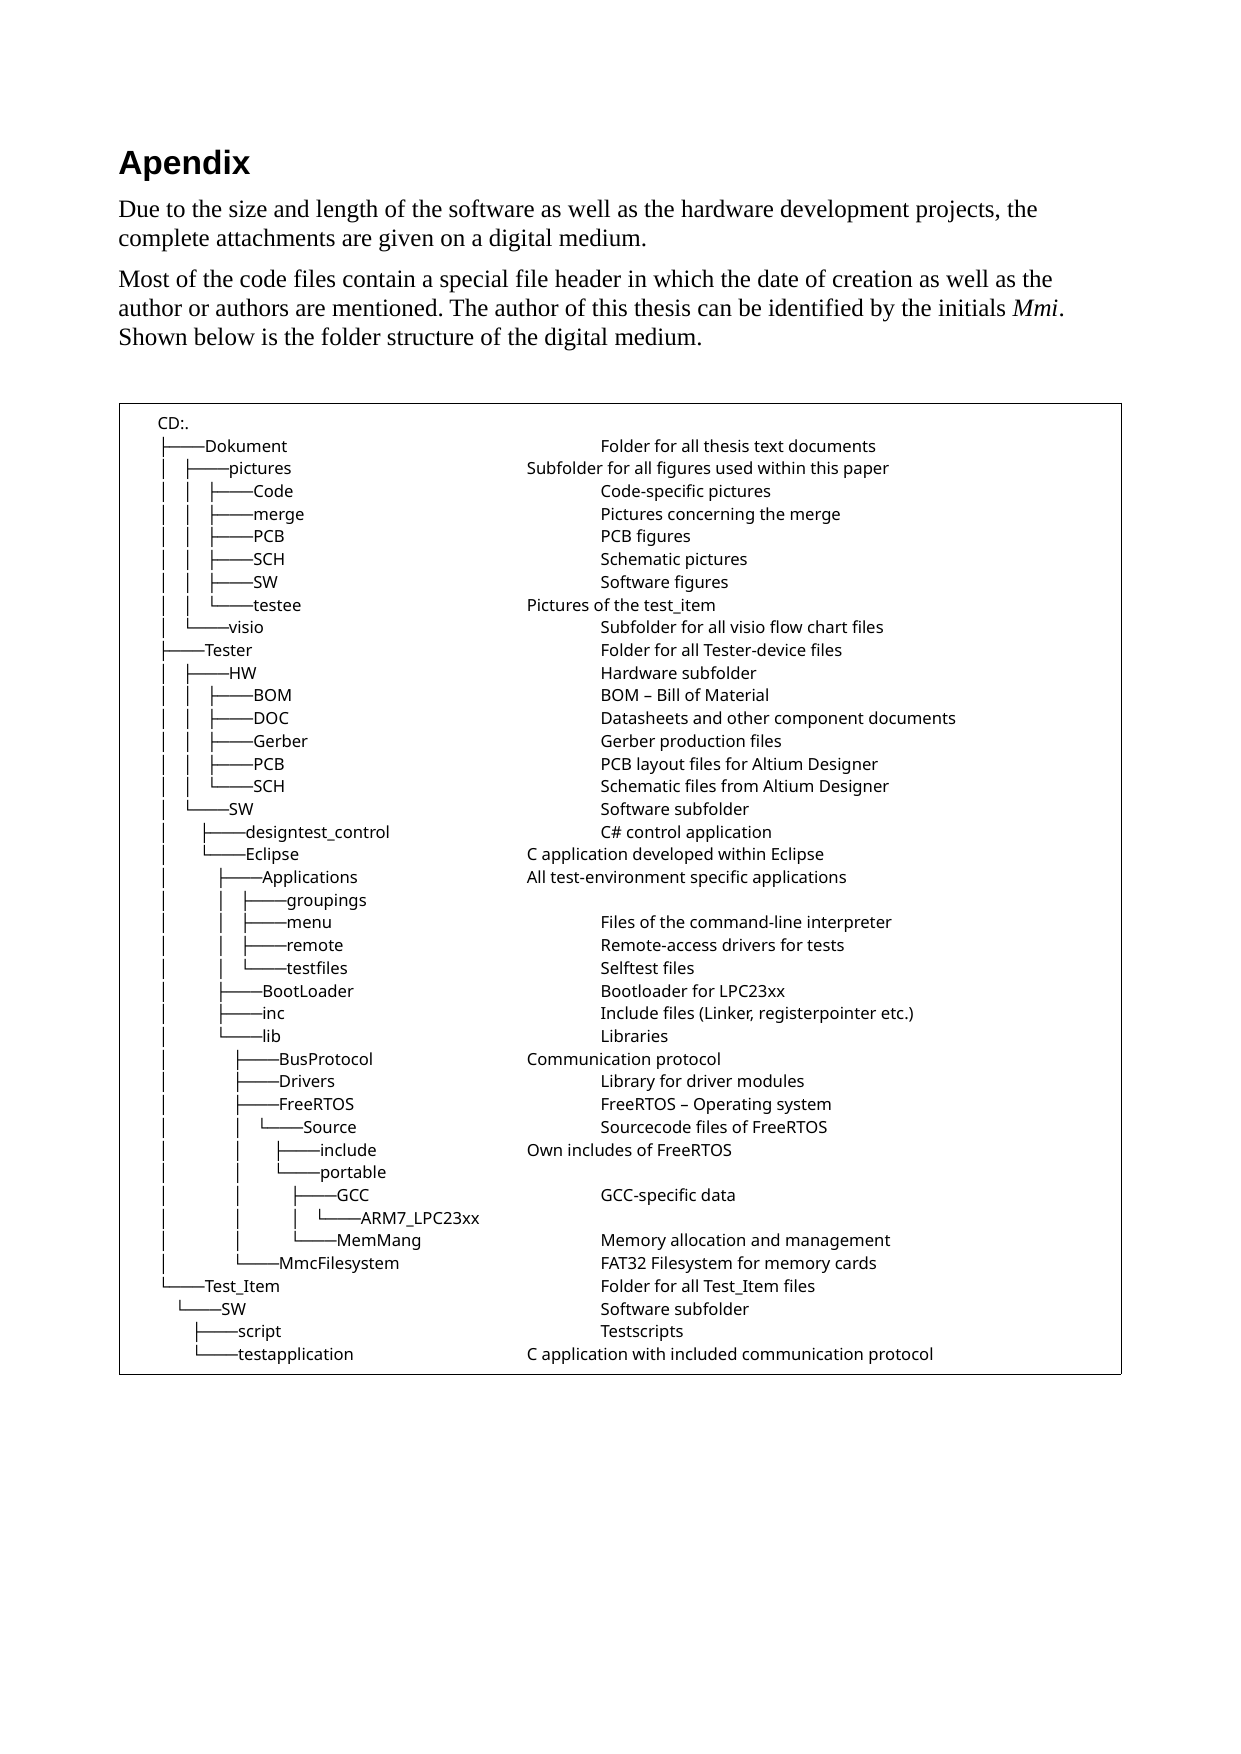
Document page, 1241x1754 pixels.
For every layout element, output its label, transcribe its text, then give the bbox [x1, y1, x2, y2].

text │ │ └───SCH Schematic files from Altium Designer [157, 775, 1112, 798]
text │ │ ├───DOC Datasheets and other component documents [157, 707, 1112, 729]
text │ │ ├───Gerber Gerber production files [157, 729, 1112, 752]
text │ │ └───portable [157, 1161, 1112, 1184]
text │ ├───inc Include files (Linker, registerpointer etc.) [157, 1002, 1112, 1025]
text └───SW Software subfolder [157, 1297, 1112, 1320]
text CD:. [157, 412, 1112, 434]
text │ ├───BusProtocol Communication protocol [157, 1047, 1112, 1070]
text │ │ └───Source Sourcecode files of FreeRTOS [157, 1116, 1112, 1138]
text │ │ ├───groupings [157, 888, 1112, 911]
text └───Test_Item Folder for all Test_Item files [157, 1274, 1112, 1297]
text │ │ ├───BOM BOM – Bill of Material [157, 684, 1112, 707]
text │ └───MmcFilesystem FAT32 Filesystem for memory cards [157, 1252, 1112, 1274]
text │ ├───pictures Subfolder for all figures used within this paper [157, 457, 1112, 480]
text │ ├───Applications All test-environment specific applications [157, 866, 1112, 888]
text │ │ └───testfiles Selftest files [157, 957, 1112, 979]
text Due to the size and length of the software as well as the hardware development projects, the complete attachments are given on a digital medium. [118, 194, 1122, 252]
text │ │ ├───PCB PCB layout files for Altium Designer [157, 752, 1112, 775]
text │ │ └───testee Pictures of the test_item [157, 593, 1112, 616]
text │ │ ├───menu Files of the command-line interpreter [157, 911, 1112, 934]
text Most of the code files contain a special file header in which the date of creation as well as the author or authors are mentioned. The author of this thesis can be identified by the initials Mmi. Shown below is the folder structure of the digital medium. [118, 264, 1122, 351]
text ├───Tester Folder for all Tester-device files [157, 639, 1112, 661]
text │ │ ├───SCH Schematic pictures [157, 548, 1112, 571]
text │ └───Eclipse C application developed within Eclipse [157, 843, 1112, 866]
text │ │ ├───GCC GCC-specific data [157, 1184, 1112, 1206]
text │ ├───FreeRTOS FreeRTOS – Operating system [157, 1093, 1112, 1116]
text │ │ ├───Code Code-specific pictures [157, 480, 1112, 502]
text ├───Dokument Folder for all thesis text documents [157, 434, 1112, 457]
text │ ├───designtest_control C# control application [157, 820, 1112, 843]
text │ │ └───MemMang Memory allocation and management [157, 1229, 1112, 1252]
text │ └───SW Software subfolder [157, 798, 1112, 820]
text └───testapplication C application with included communication protocol [157, 1343, 1112, 1365]
text │ │ ├───include Own includes of FreeRTOS [157, 1138, 1112, 1161]
text │ └───visio Subfolder for all visio flow chart files [157, 616, 1112, 639]
text │ │ ├───PCB PCB figures [157, 525, 1112, 548]
text │ │ ├───remote Remote-access drivers for tests [157, 934, 1112, 957]
text │ │ ├───SW Software figures [157, 571, 1112, 593]
text ├───script Testscripts [157, 1320, 1112, 1343]
text │ │ ├───merge Pictures concerning the merge [157, 502, 1112, 525]
text │ └───lib Libraries [157, 1025, 1112, 1047]
text │ ├───Drivers Library for driver modules [157, 1070, 1112, 1093]
text │ ├───BootLoader Bootloader for LPC23xx [157, 979, 1112, 1002]
text │ │ │ └───ARM7_LPC23xx [157, 1206, 1112, 1229]
text │ ├───HW Hardware subfolder [157, 661, 1112, 684]
subtitle Apendix [118, 143, 1122, 182]
